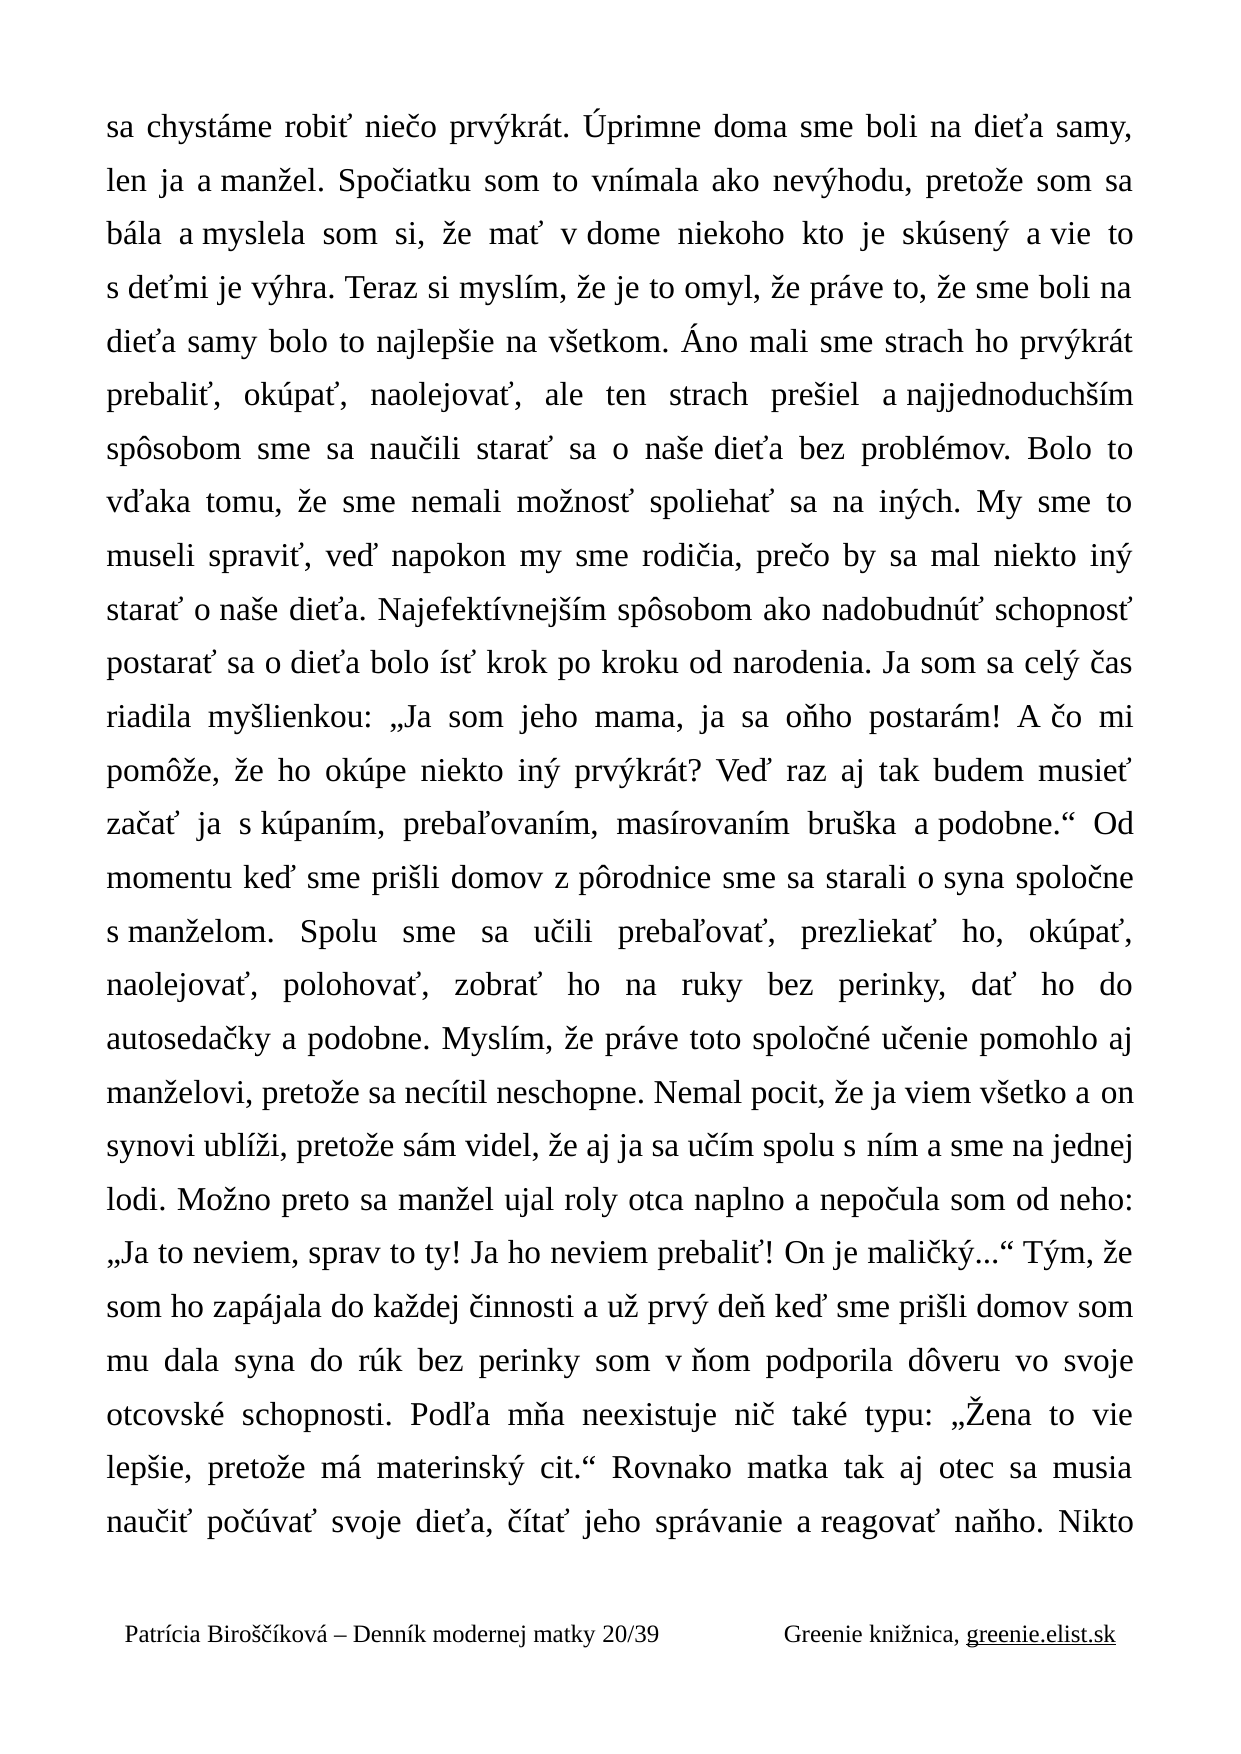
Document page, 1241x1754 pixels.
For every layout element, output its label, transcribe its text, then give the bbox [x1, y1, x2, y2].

text sa chystáme robiť niečo prvýkrát. Úprimne doma sme boli na dieťa samy, len ja a manžel. Spočiatku som to vnímala ako nevýhodu, pretože som sa bála a myslela som si, že mať v dome niekoho kto je skúsený a vie to s deťmi je výhra. Teraz si myslím, že je to omyl, že práve to, že sme boli na dieťa samy bolo to najlepšie na všetkom. Áno mali sme strach ho prvýkrát prebaliť, okúpať, naolejovať, ale ten strach prešiel a najjednoduchším spôsobom sme sa naučili starať sa o naše dieťa bez problémov. Bolo to vďaka tomu, že sme nemali možnosť spoliehať sa na iných. My sme to museli spraviť, veď napokon my sme rodičia, prečo by sa mal niekto iný starať o naše dieťa. Najefektívnejším spôsobom ako nadobudnúť schopnosť postarať sa o dieťa bolo ísť krok po kroku od narodenia. Ja som sa celý čas riadila myšlienkou: „Ja som jeho mama, ja sa oňho postarám! A čo mi pomôže, že ho okúpe niekto iný prvýkrát? Veď raz aj tak budem musieť začať ja s kúpaním, prebaľovaním, masírovaním bruška a podobne.“ Od momentu keď sme prišli domov z pôrodnice sme sa starali o syna spoločne s manželom. Spolu sme sa učili prebaľovať, prezliekať ho, okúpať, naolejovať, polohovať, zobrať ho na ruky bez perinky, dať ho do autosedačky a podobne. Myslím, že práve toto spoločné učenie pomohlo aj manželovi, pretože sa necítil neschopne. Nemal pocit, že ja viem všetko a on synovi ublíži, pretože sám videl, že aj ja sa učím spolu s ním a sme na jednej lodi. Možno preto sa manžel ujal roly otca naplno a nepočula som od neho: „Ja to neviem, sprav to ty! Ja ho neviem prebaliť! On je maličký...“ Tým, že som ho zapájala do každej činnosti a už prvý deň keď sme prišli domov som mu dala syna do rúk bez perinky som v ňom podporila dôveru vo svoje otcovské schopnosti. Podľa mňa neexistuje nič také typu: „Žena to vie lepšie, pretože má materinský cit.“ Rovnako matka tak aj otec sa musia naučiť počúvať svoje dieťa, čítať jeho správanie a reagovať naňho. Nikto [106, 106, 1134, 1539]
